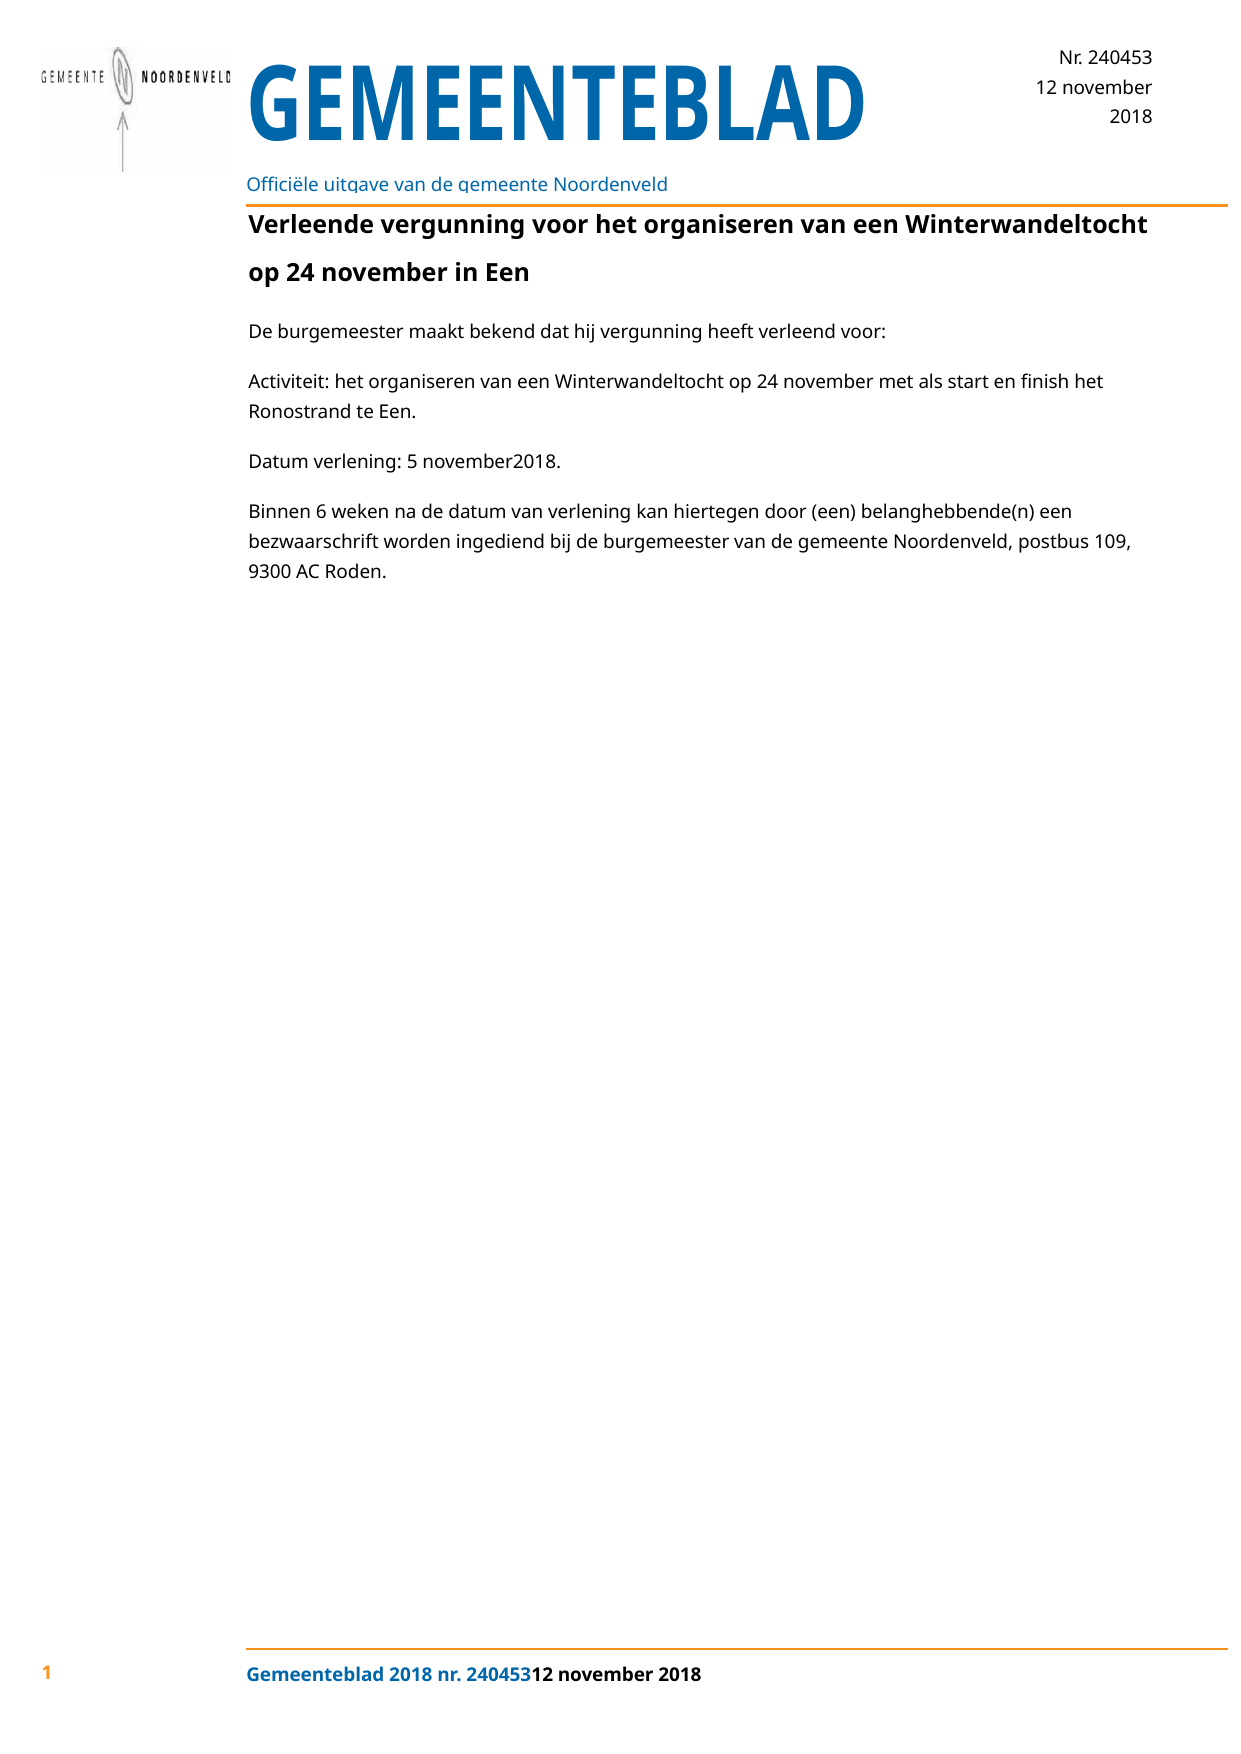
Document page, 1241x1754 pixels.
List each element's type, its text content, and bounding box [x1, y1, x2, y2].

picture [41, 47, 231, 172]
text Verleende vergunning voor het organiseren van een Winterwandeltocht op 24 november in Een [248, 207, 1152, 288]
text De burgemeester maakt bekend dat hij vergunning heeft verleend voor: [248, 318, 1152, 344]
text Datum verlening: 5 november2018. [248, 448, 1152, 474]
text Activiteit: het organiseren van een Winterwandeltocht op 24 november met als start en finish het Ronostrand te Een. [248, 368, 1152, 424]
text Binnen 6 weken na de datum van verlening kan hiertegen door (een) belanghebbende(n) een bezwaarschrift worden ingediend bij de burgemeester van de gemeente Noordenveld, postbus 109, 9300 AC Roden. [248, 499, 1152, 584]
